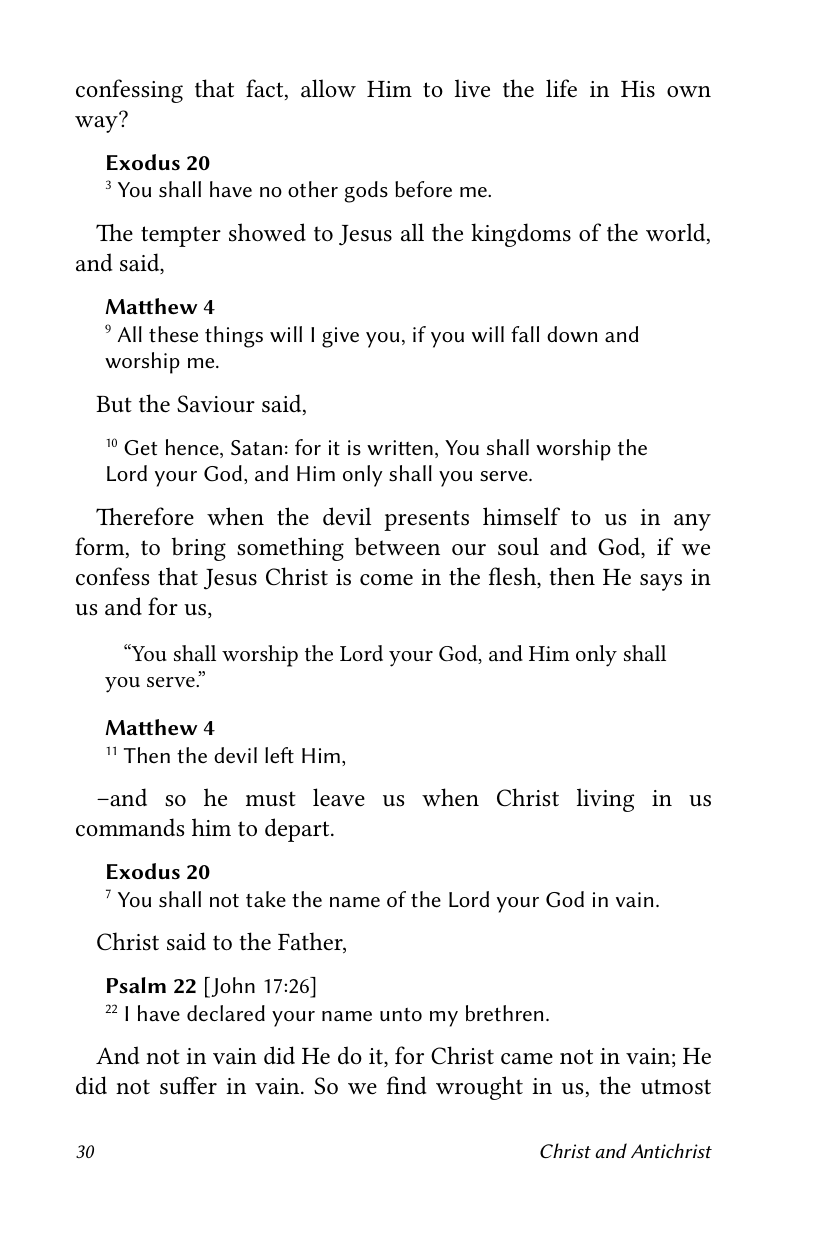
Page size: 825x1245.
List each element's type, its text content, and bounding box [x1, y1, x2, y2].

text Exodus 20 [105, 150, 712, 176]
text Matthew 4 [105, 715, 712, 741]
text “You shall worship the Lord your God, and Him only shall you serve.” [105, 641, 682, 693]
text But the Saviour said, [75, 390, 712, 418]
text –and so he must leave us when Christ living in us commands him to depart. [75, 784, 712, 843]
text 7 You shall not take the name of the Lord your God in vain. [105, 887, 682, 913]
text And not in vain did He do it, for Christ came not in vain; He did not suffer in vain. So we find wrought in us, the utmost [75, 1042, 712, 1101]
text 22 I have declared your name unto my brethren. [105, 1001, 682, 1027]
text The tempter showed to Jesus all the kingdoms of the world, and said, [75, 219, 712, 277]
text Christ said to the Father, [75, 928, 712, 957]
text Exodus 20 [105, 859, 712, 885]
text 10 Get hence, Satan: for it is written, You shall worship the Lord your God, and Him only shall you serve. [105, 435, 682, 487]
text Therefore when the devil presents himself to us in any form, to bring something between our soul and God, if we confess that Jesus Christ is come in the flesh, then He says in us and for us, [75, 503, 712, 621]
text 11 Then the devil left Him, [105, 742, 682, 769]
text Psalm 22 [John 17:26] [105, 973, 712, 999]
text confessing that fact, allow Him to live the life in His own way? [75, 75, 712, 133]
text 3 You shall have no other gods before me. [105, 177, 682, 203]
text 9 All these things will I give you, if you will fall down and worship me. [105, 321, 682, 374]
text Matthew 4 [105, 294, 712, 320]
